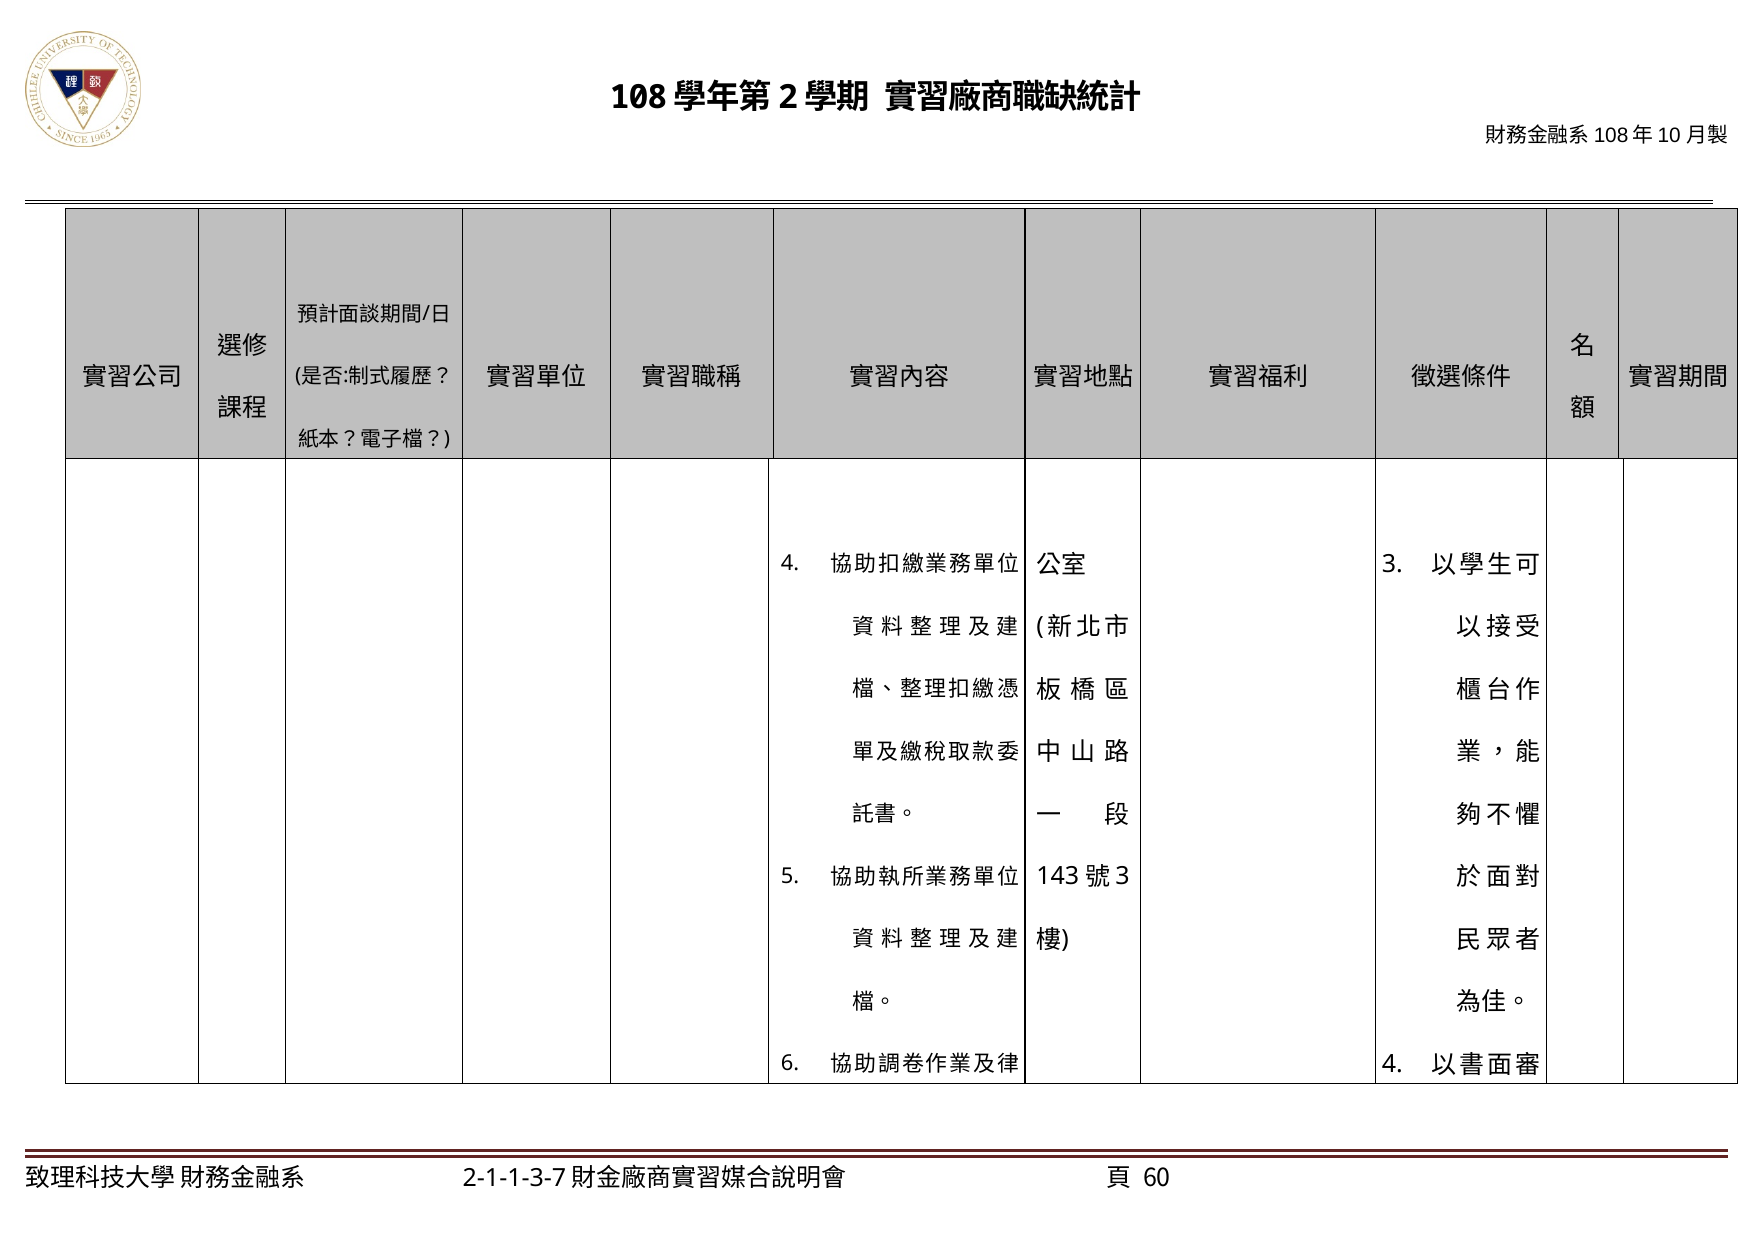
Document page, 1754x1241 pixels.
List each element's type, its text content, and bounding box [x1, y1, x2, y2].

table_header 預計面談期間/日 (是否:制式履歷？ 紙本？電子檔？) [286, 209, 462, 458]
table_header 實習職稱 [611, 209, 773, 458]
table_cell [1547, 459, 1623, 1083]
table_header 選修課程 [199, 209, 285, 458]
table_cell [1624, 459, 1737, 1083]
table_cell [611, 459, 768, 1083]
table_cell [199, 459, 285, 1083]
table_cell 營所稅櫃檯服務、收件。 營所稅及遺贈稅資整業務。 協助徵收業務單位處理跨機關通報業務及相關報表查核。 協助扣繳業務單位資料整理及建檔、整理扣繳憑單及繳稅取款委託書。 協助執所業務單位資料整理及建檔。 協助調卷作業及律師執行所得者資料整理及建檔。 協助執所業務單位非列選案件建檔及整理。 貨物稅退含申請案件建檔及整理。 營業稅申報收件櫃台支援。 雲端發票推廣。 整理退稅資料。 申報期納稅服務隊支援。 [769, 459, 1024, 1083]
table_cell [66, 459, 198, 1083]
table_cell [1141, 459, 1375, 1083]
table_header 名額 [1547, 209, 1618, 458]
table_header 實習期間 [1619, 209, 1737, 458]
table_header 實習公司 [66, 209, 198, 458]
table_header 徵選條件 [1376, 209, 1546, 458]
table_header 實習單位 [463, 209, 610, 458]
table_header 實習內容 [774, 209, 1024, 458]
table_cell [286, 459, 462, 1083]
table_cell 公室 (新北市板橋區中山路一段143號3樓) [1026, 459, 1140, 1083]
table_header 實習福利 [1141, 209, 1375, 458]
table_header 實習地點 [1026, 209, 1140, 458]
table_cell 選修過「租稅法規」課程修先考量。 以學校成績高者優先。 以學生可以接受櫃台作業，能夠不懼於面對民眾者為佳。 以書面審核並通知學校錄取名單。 [1376, 459, 1546, 1083]
table_cell [463, 459, 610, 1083]
